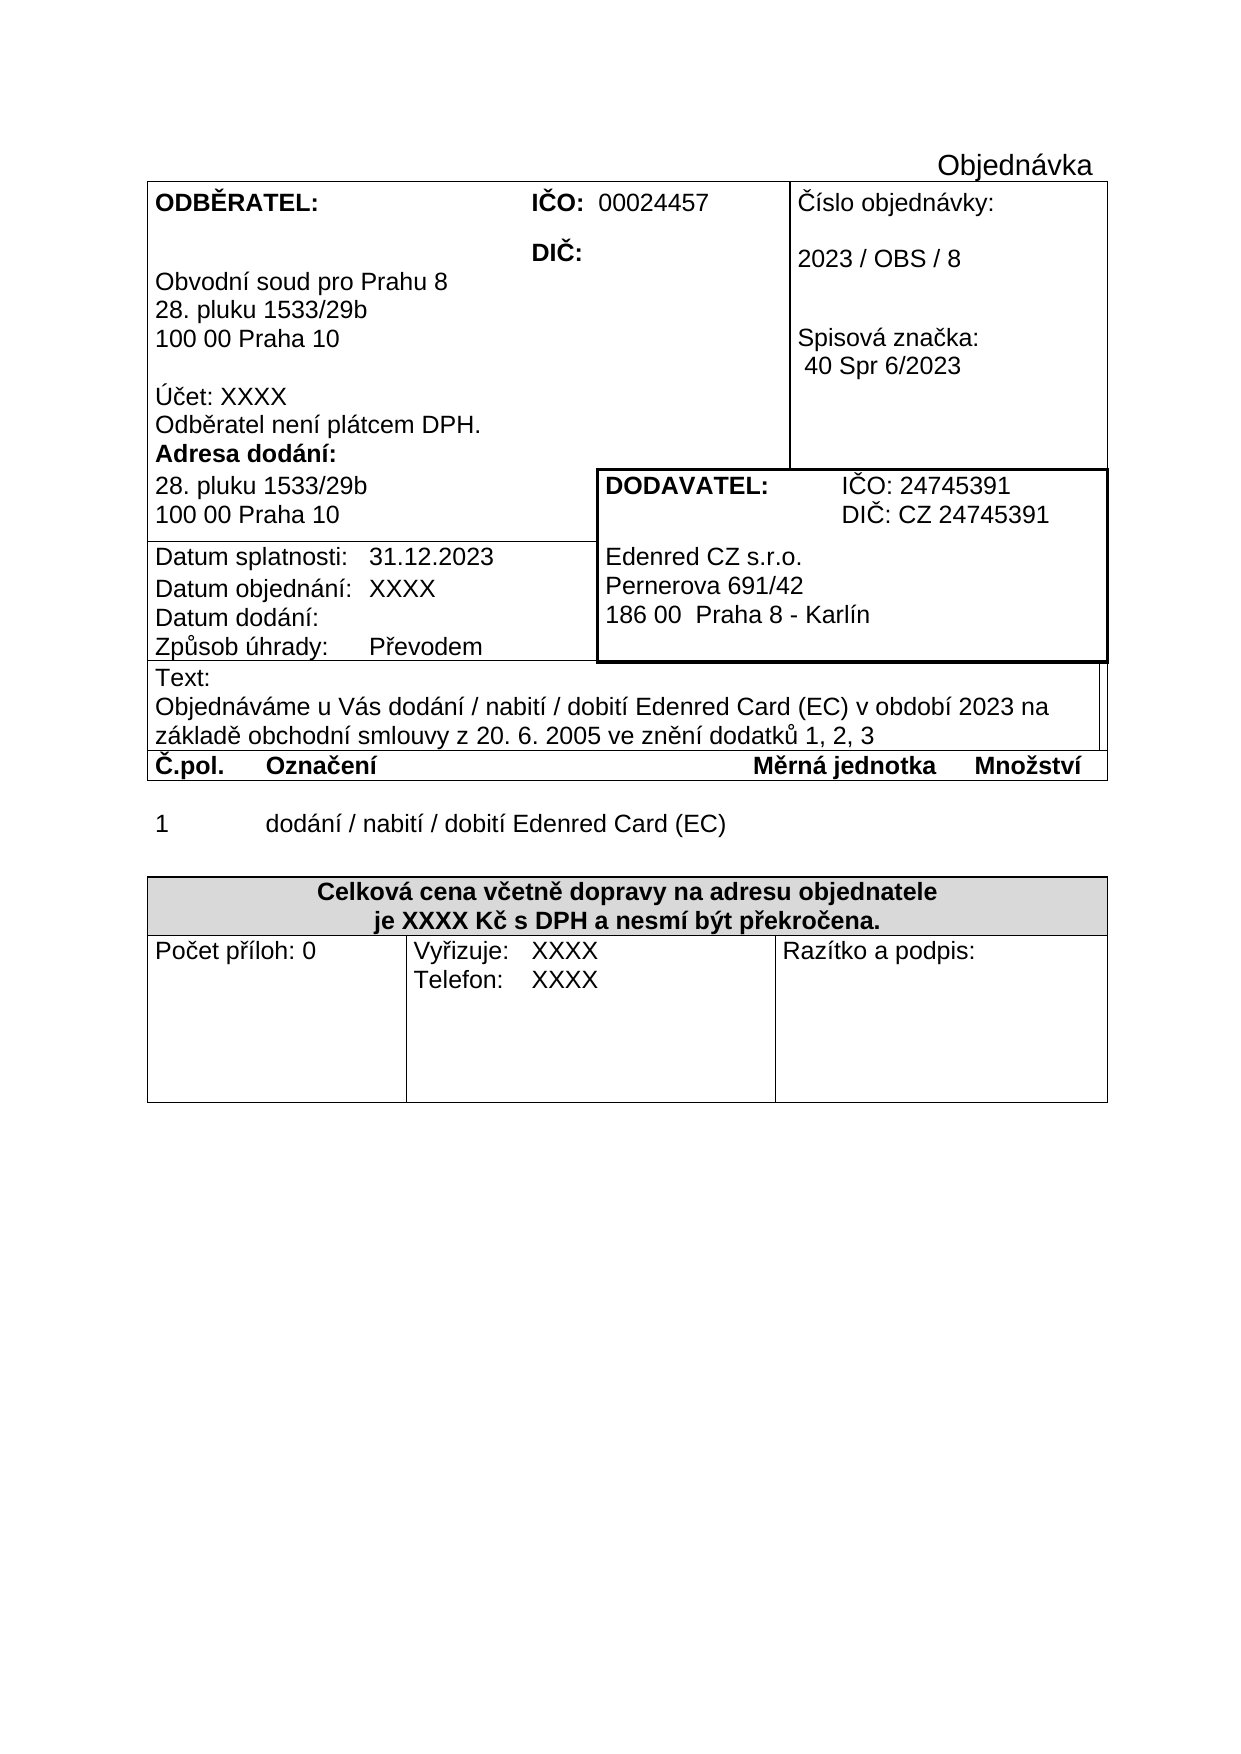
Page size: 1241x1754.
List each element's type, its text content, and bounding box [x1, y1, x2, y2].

table_header Číslo objednávky: 2023 / OBS / 8 Spisová značka: 40 Spr 6/2023 [791, 182, 1107, 468]
table_cell 31.12.2023 [362, 542, 596, 571]
table_cell Edenred CZ s.r.o. Pernerova 691/42 186 00 Praha 8 - Karlín [599, 541, 1106, 660]
table_cell Měrná jednotka [746, 751, 967, 779]
table_cell Množství [967, 751, 1107, 779]
table_cell Vyřizuje: Telefon: [407, 936, 524, 1102]
table_cell XXXX Převodem [362, 571, 596, 660]
table_header ODBĚRATEL: Obvodní soud pro Prahu 8 28. pluku 1533/29b 100 00 Praha 10 Účet: XXXX Odběratel není plátcem DPH. Adresa dodání: [148, 182, 524, 468]
table_cell Razítko a podpis: [776, 936, 1107, 1102]
table_header IČO: 00024457 DIČ: [524, 182, 789, 468]
table_cell IČO: 24745391 DIČ: CZ 24745391 [834, 471, 1106, 541]
table_cell Datum splatnosti: [148, 542, 362, 571]
table_header Celková cena včetně dopravy na adresu objednatele je XXXX Kč s DPH a nesmí být překročena. [148, 878, 1107, 935]
subtitle Objednávka [148, 148, 1093, 181]
table_header 1 [148, 809, 258, 838]
table_cell 28. pluku 1533/29b 100 00 Praha 10 [148, 468, 596, 541]
table_cell Datum objednání: Datum dodání: Způsob úhrady: [148, 571, 362, 660]
table_header [745, 809, 967, 838]
table_cell DODAVATEL: [599, 471, 834, 541]
table_header [967, 809, 1107, 838]
table_header dodání / nabití / dobití Edenred Card (EC) [258, 809, 745, 838]
table_cell Označení [258, 751, 746, 779]
table_cell XXXX XXXX [524, 936, 775, 1102]
table_cell Text: Objednáváme u Vás dodání / nabití / dobití Edenred Card (EC) v období 2023 na základě obchodní smlouvy z 20. 6. 2005 ve znění dodatků 1, 2, 3 [148, 661, 1099, 750]
table_cell Počet příloh: 0 [148, 936, 406, 1102]
table_cell Č.pol. [148, 751, 258, 779]
